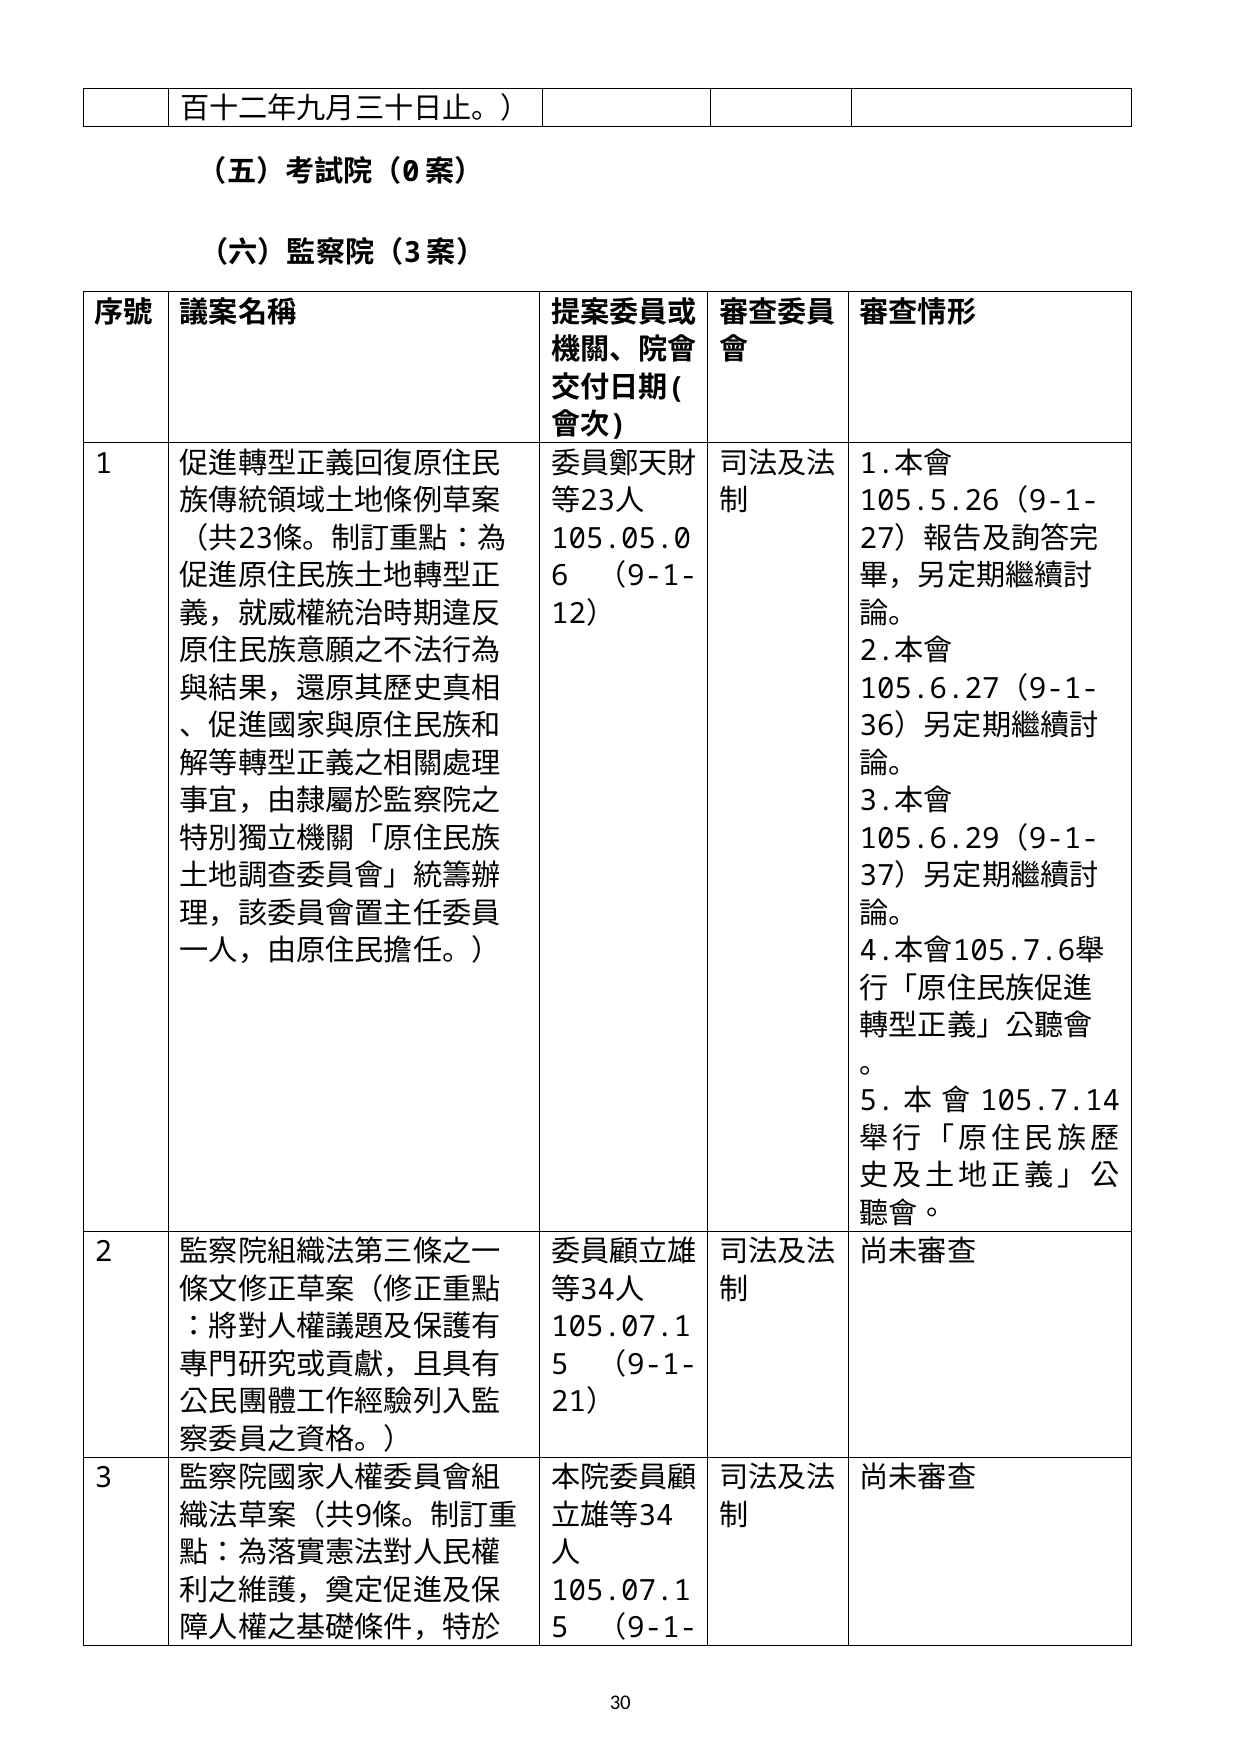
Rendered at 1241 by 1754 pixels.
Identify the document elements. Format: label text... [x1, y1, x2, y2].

table_cell 尚未審查 [849, 1458, 1131, 1645]
table_cell 委員顧立雄等34人 105.07.15 （9-1-21） [540, 1232, 707, 1457]
table_cell [84, 89, 168, 126]
table_cell 委員鄭天財等23人 105.05.06 （9-1-12） [540, 443, 707, 1231]
table_cell [852, 89, 1131, 126]
table_header 議案名稱 [169, 292, 539, 442]
text （六）監察院（3案） [75, 229, 1165, 271]
table_cell 百十二年九月三十日止。） [169, 89, 542, 126]
table_cell 3 [84, 1458, 168, 1645]
table_cell 1 [84, 443, 168, 1231]
table_cell [711, 89, 851, 126]
table_cell 監察院組織法第三條之一條文修正草案（修正重點：將對人權議題及保護有專門研究或貢獻，且具有公民團體工作經驗列入監察委員之資格。） [169, 1232, 539, 1457]
table_cell 本院委員顧立雄等34人 105.07.15 （9-1- [540, 1458, 707, 1645]
table_cell 司法及法制 [708, 1232, 848, 1457]
table_cell 司法及法制 [708, 1458, 848, 1645]
text （五）考試院（0案） [75, 147, 1165, 189]
table_cell 2 [84, 1232, 168, 1457]
table_cell 尚未審查 [849, 1232, 1131, 1457]
table_cell 促進轉型正義回復原住民族傳統領域土地條例草案（共23條。制訂重點：為促進原住民族土地轉型正義，就威權統治時期違反原住民族意願之不法行為與結果，還原其歷史真相、促進國家與原住民族和解等轉型正義之相關處理事宜，由隸屬於監察院之特別獨立機關「原住民族土地調查委員會」統籌辦理，該委員會置主任委員一人，由原住民擔任。） [169, 443, 539, 1231]
table_header 提案委員或機關、院會交付日期(會次) [540, 292, 707, 442]
table_header 審查委員會 [708, 292, 848, 442]
table_cell 1.本會105.5.26（9-1-27）報告及詢答完畢，另定期繼續討論。 2.本會105.6.27（9-1-36）另定期繼續討論。 3.本會105.6.29（9-1-37）另定期繼續討論。 4.本會105.7.6舉行「原住民族促進轉型正義」公聽會。 5.本會105.7.14舉行「原住民族歷史及土地正義」公聽會。 [849, 443, 1131, 1231]
table_cell 司法及法制 [708, 443, 848, 1231]
table_header 序號 [84, 292, 168, 442]
table_cell 監察院國家人權委員會組織法草案（共9條。制訂重點：為落實憲法對人民權利之維護，奠定促進及保障人權之基礎條件，特於 [169, 1458, 539, 1645]
table_header 審查情形 [849, 292, 1131, 442]
table_cell [543, 89, 710, 126]
